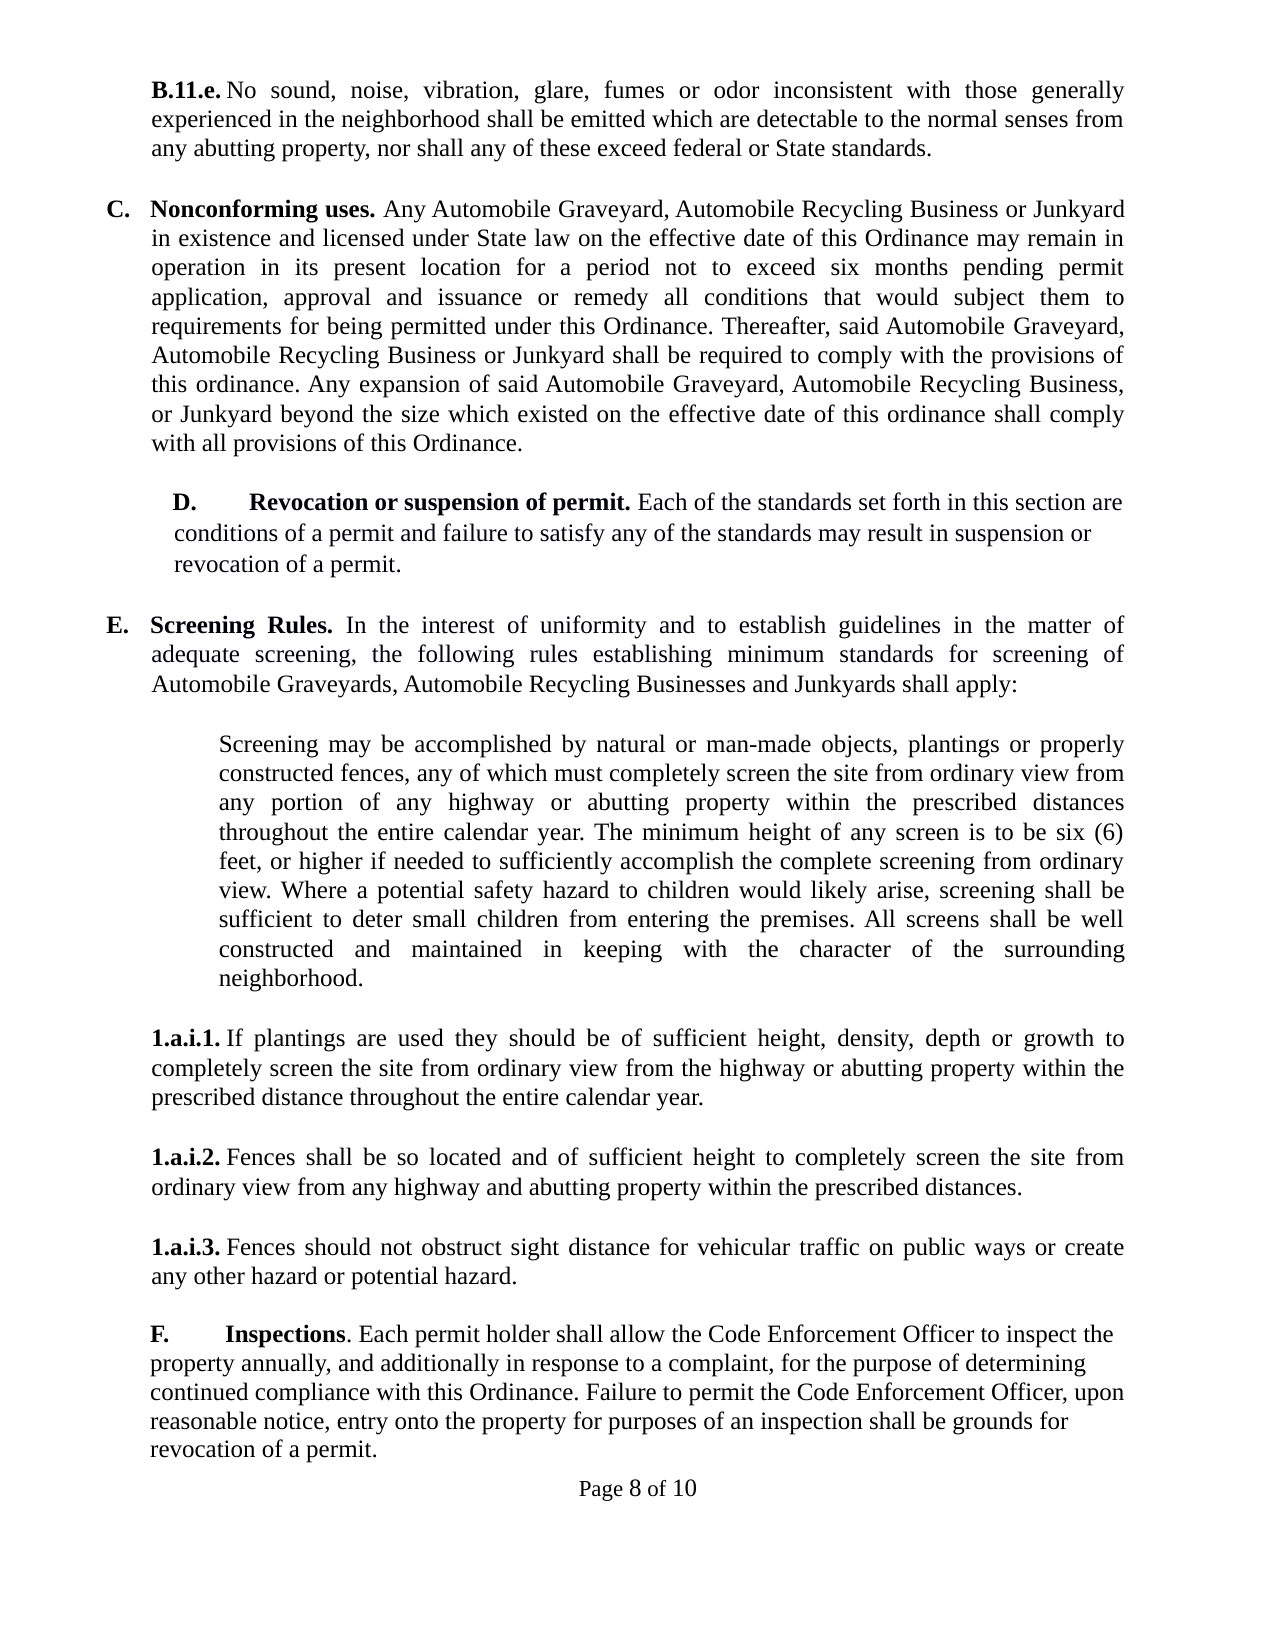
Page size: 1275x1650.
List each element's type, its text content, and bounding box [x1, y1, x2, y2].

list Nonconforming uses. Any Automobile Graveyard, Automobile Recycling Business or Junkyard in existence and licensed under State law on the effective date of this Ordinance may remain in operation in its present location for a period not to exceed six months pending permit application, approval and issuance or remedy all conditions that would subject them to requirements for being permitted under this Ordinance. Thereafter, said Automobile Graveyard, Automobile Recycling Business or Junkyard shall be required to comply with the provisions of this ordinance. Any expansion of said Automobile Graveyard, Automobile Recycling Business, or Junkyard beyond the size which existed on the effective date of this ordinance shall comply with all provisions of this Ordinance. [106, 194, 1126, 457]
list Revocation or suspension of permit. Each of the standards set forth in this section are conditions of a permit and failure to satisfy any of the standards may result in suspension or revocation of a permit. [172, 487, 1126, 577]
list Fences shall be so located and of sufficient height to completely screen the site from ordinary view from any highway and abutting property within the prescribed distances. [151, 1142, 1126, 1200]
list If plantings are used they should be of sufficient height, density, depth or growth to completely screen the site from ordinary view from the highway or abutting property within the prescribed distance throughout the entire calendar year. [151, 1023, 1126, 1111]
list Fences should not obstruct sight distance for vehicular traffic on public ways or create any other hazard or potential hazard. [151, 1232, 1126, 1290]
list Inspections. Each permit holder shall allow the Code Enforcement Officer to inspect the property annually, and additionally in response to a complaint, for the purpose of determining continued compliance with this Ordinance. Failure to permit the Code Enforcement Officer, upon reasonable notice, entry onto the property for purposes of an inspection shall be grounds for revocation of a permit. [150, 1319, 1126, 1463]
list Screening Rules. In the interest of uniformity and to establish guidelines in the matter of adequate screening, the following rules establishing minimum standards for screening of Automobile Graveyards, Automobile Recycling Businesses and Junkyards shall apply: [106, 610, 1126, 697]
list No sound, noise, vibration, glare, fumes or odor inconsistent with those generally experienced in the neighborhood shall be emitted which are detectable to the normal senses from any abutting property, nor shall any of these exceed federal or State standards. [151, 75, 1126, 162]
text Screening may be accomplished by natural or man-made objects, plantings or properly constructed fences, any of which must completely screen the site from ordinary view from any portion of any highway or abutting property within the prescribed distances throughout the entire calendar year. The minimum height of any screen is to be six (6) feet, or higher if needed to sufficiently accomplish the complete screening from ordinary view. Where a potential safety hazard to children would likely arise, screening shall be sufficient to deter small children from entering the premises. All screens shall be well constructed and maintained in keeping with the character of the surrounding neighborhood. [218, 729, 1126, 992]
